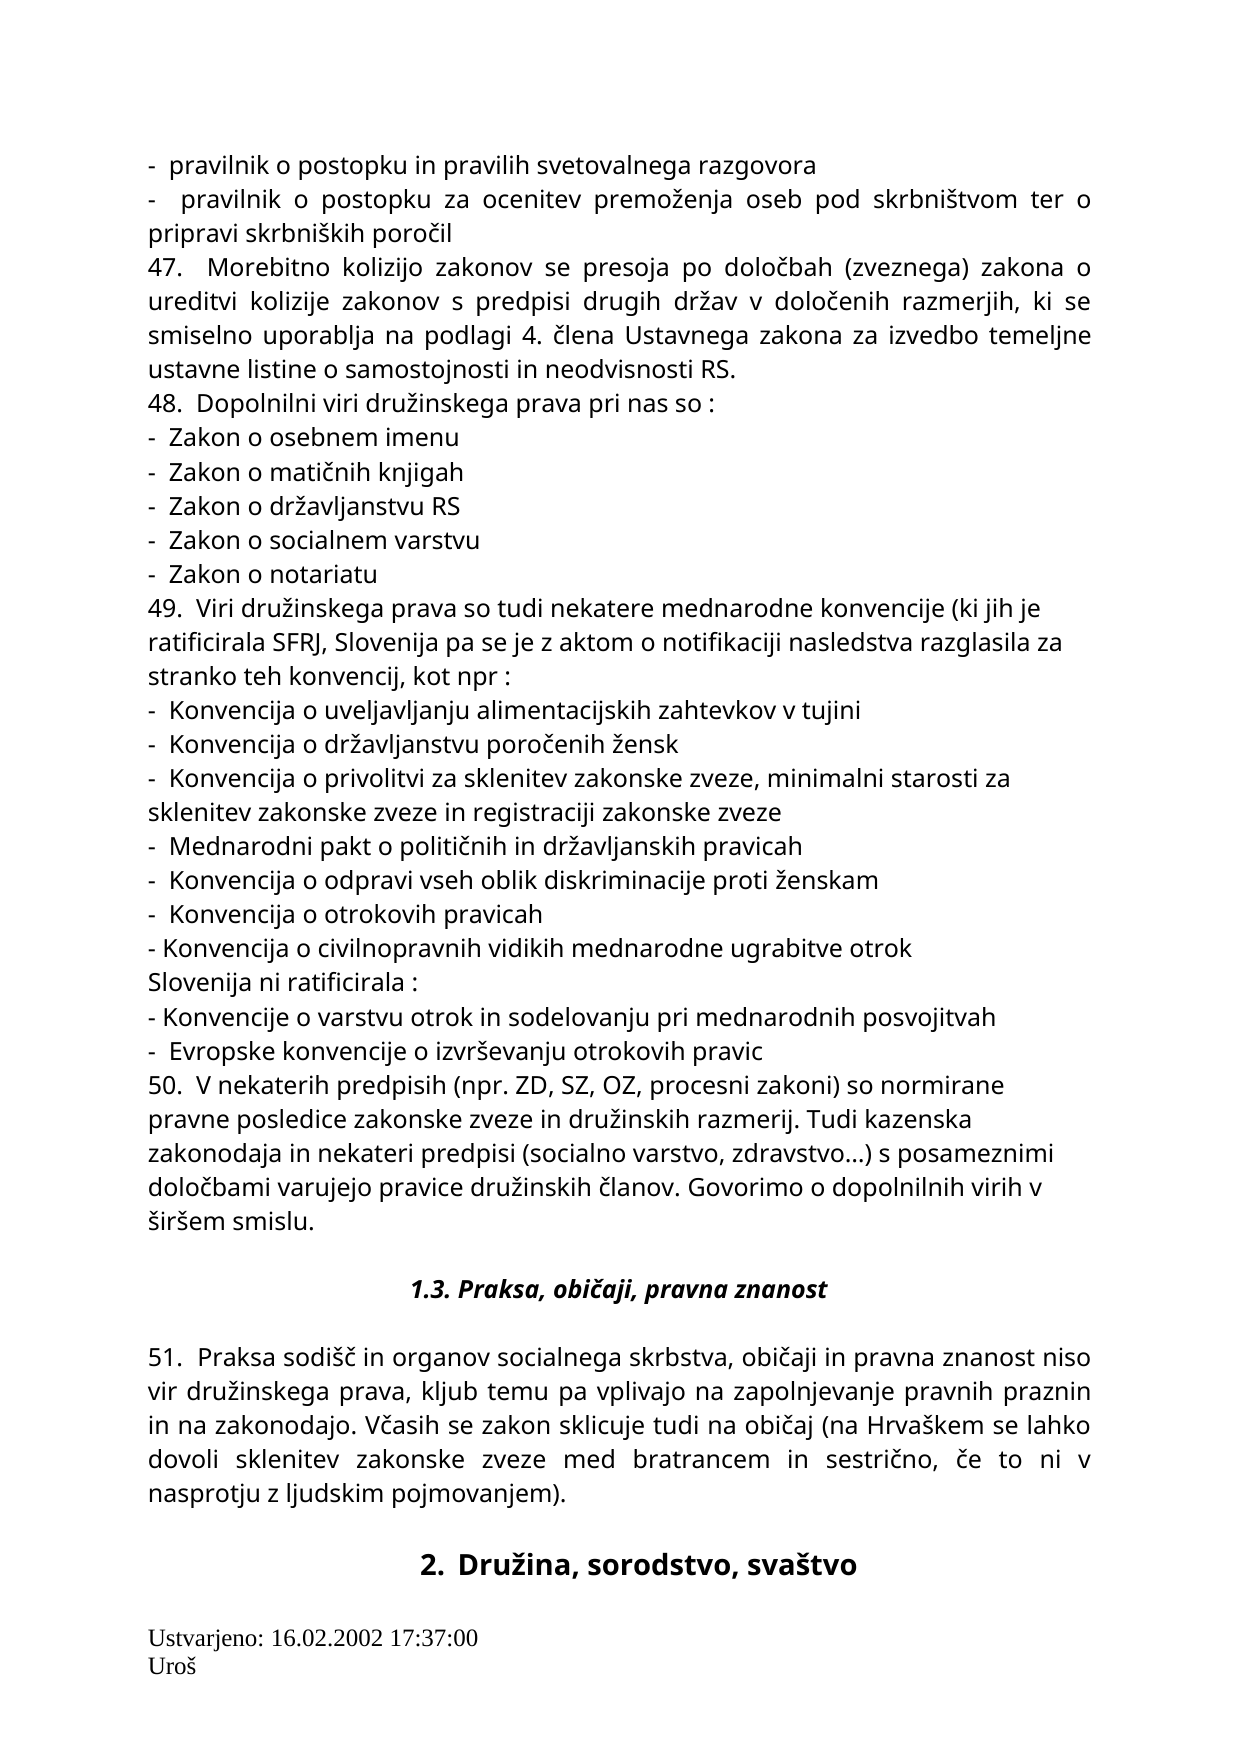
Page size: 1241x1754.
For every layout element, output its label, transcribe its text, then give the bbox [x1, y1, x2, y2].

text - Konvencija o privolitvi za sklenitev zakonske zveze, minimalni starosti za sklenitev zakonske zveze in registraciji zakonske zveze [148, 761, 1093, 829]
text - Konvencija o uveljavljanju alimentacijskih zahtevkov v tujini [148, 693, 1093, 727]
text 47. Morebitno kolizijo zakonov se presoja po določbah (zveznega) zakona o ureditvi kolizije zakonov s predpisi drugih držav v določenih razmerjih, ki se smiselno uporablja na podlagi 4. člena Ustavnega zakona za izvedbo temeljne ustavne listine o samostojnosti in neodvisnosti RS. [148, 250, 1093, 386]
text 50. V nekaterih predpisih (npr. ZD, SZ, OZ, procesni zakoni) so normirane pravne posledice zakonske zveze in družinskih razmerij. Tudi kazenska zakonodaja in nekateri predpisi (socialno varstvo, zdravstvo…) s posameznimi določbami varujejo pravice družinskih članov. Govorimo o dopolnilnih virih v širšem smislu. [148, 1067, 1093, 1238]
text - Zakon o osebnem imenu [148, 420, 1093, 454]
text - Zakon o matičnih knjigah [148, 454, 1093, 488]
text 48. Dopolnilni viri družinskega prava pri nas so : [148, 386, 1093, 420]
text 49. Viri družinskega prava so tudi nekatere mednarodne konvencije (ki jih je ratificirala SFRJ, Slovenija pa se je z aktom o notifikaciji nasledstva razglasila za stranko teh konvencij, kot npr : [148, 590, 1093, 693]
text - Konvencija o državljanstvu poročenih žensk [148, 727, 1093, 761]
text Slovenija ni ratificirala : [148, 965, 1093, 999]
text - Zakon o socialnem varstvu [148, 522, 1093, 556]
text - Konvencija o otrokovih pravicah [148, 897, 1093, 931]
text - Zakon o državljanstvu RS [148, 488, 1093, 522]
text 51. Praksa sodišč in organov socialnega skrbstva, običaji in pravna znanost niso vir družinskega prava, kljub temu pa vplivajo na zapolnjevanje pravnih praznin in na zakonodajo. Včasih se zakon sklicuje tudi na običaj (na Hrvaškem se lahko dovoli sklenitev zakonske zveze med bratrancem in sestrično, če to ni v nasprotju z ljudskim pojmovanjem). [148, 1340, 1093, 1510]
text - pravilnik o postopku in pravilih svetovalnega razgovora [148, 148, 1093, 182]
text - Evropske konvencije o izvrševanju otrokovih pravic [148, 1033, 1093, 1067]
text 1.3. Praksa, običaji, pravna znanost [148, 1272, 1093, 1306]
list Družina, sorodstvo, svaštvo [185, 1544, 1093, 1584]
text - pravilnik o postopku za ocenitev premoženja oseb pod skrbništvom ter o pripravi skrbniških poročil [148, 182, 1093, 250]
text - Konvencija o civilnopravnih vidikih mednarodne ugrabitve otrok [148, 931, 1093, 965]
text - Mednarodni pakt o političnih in državljanskih pravicah [148, 829, 1093, 863]
text - Zakon o notariatu [148, 556, 1093, 590]
text - Konvencija o odpravi vseh oblik diskriminacije proti ženskam [148, 863, 1093, 897]
text - Konvencije o varstvu otrok in sodelovanju pri mednarodnih posvojitvah [148, 999, 1093, 1033]
